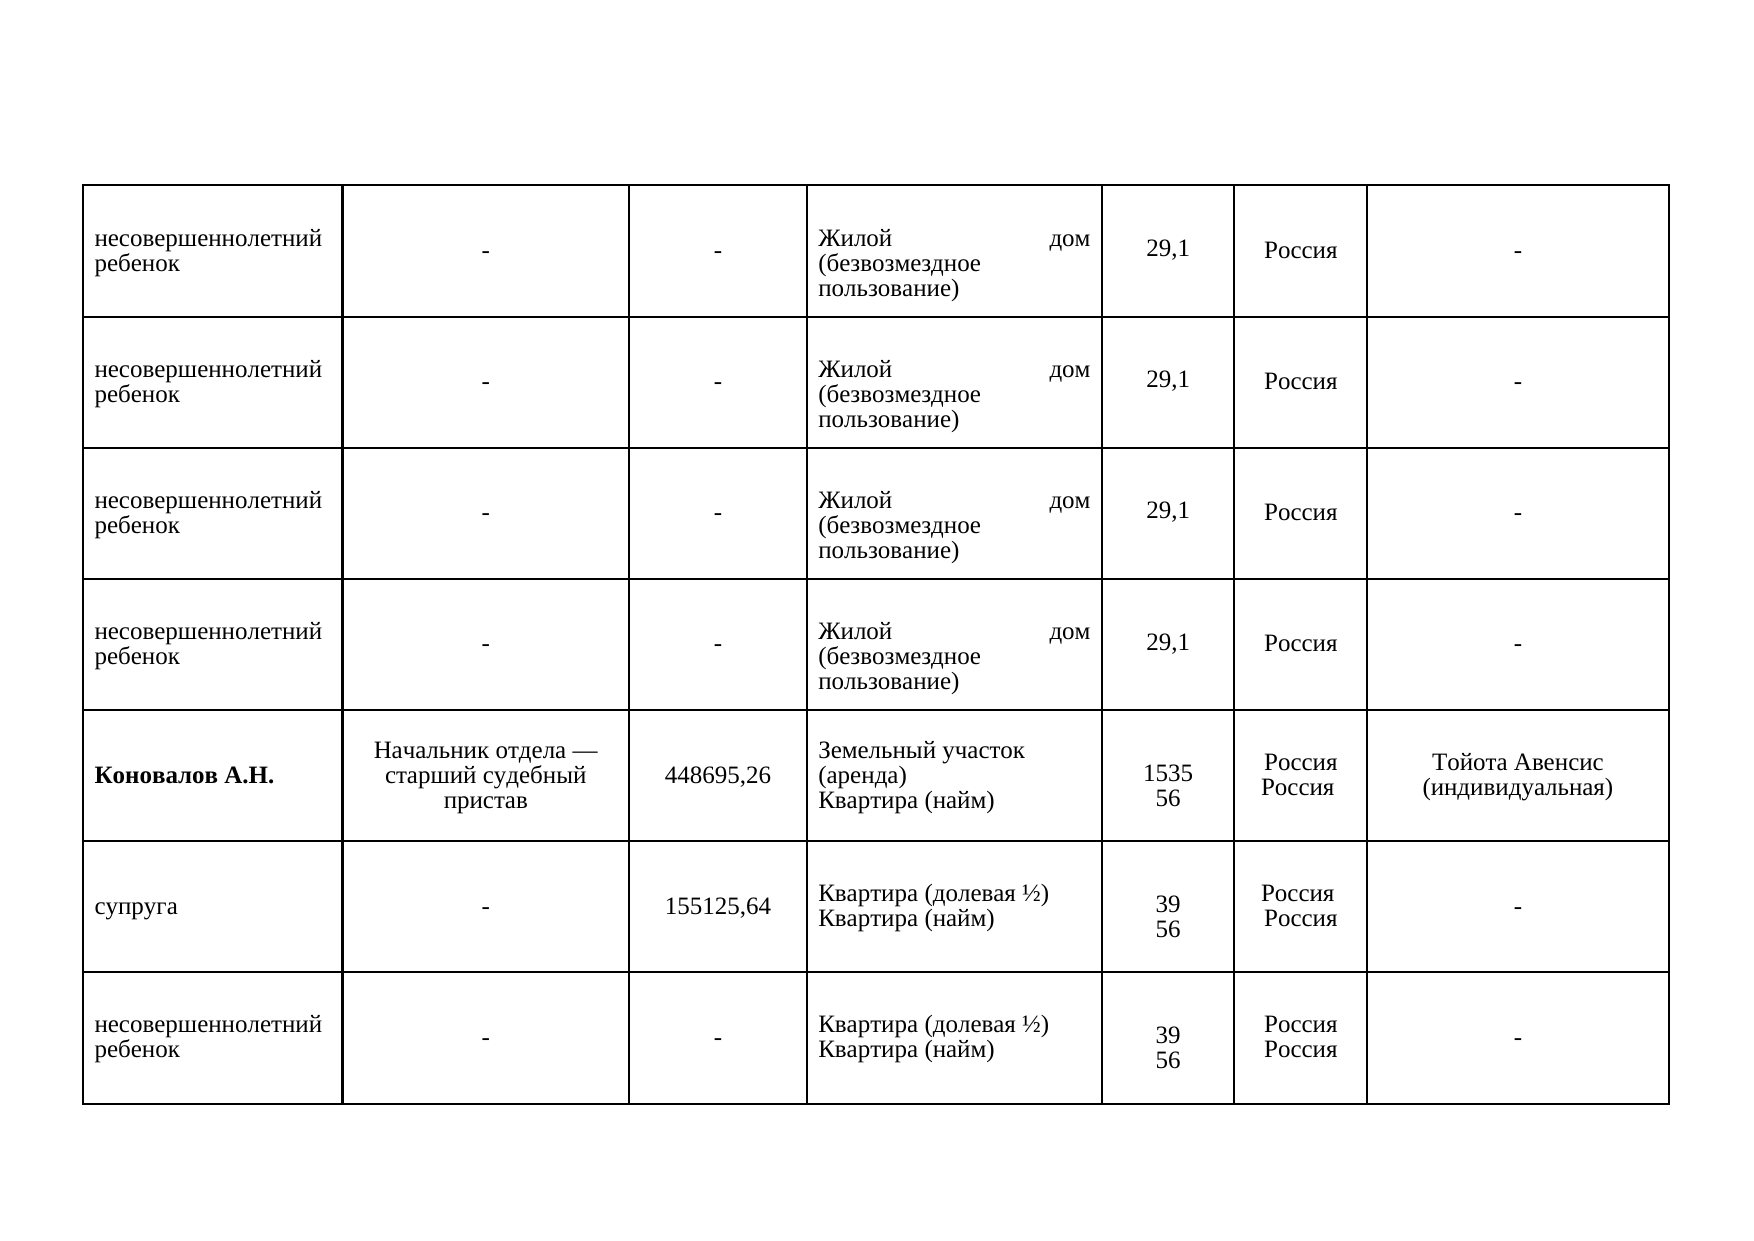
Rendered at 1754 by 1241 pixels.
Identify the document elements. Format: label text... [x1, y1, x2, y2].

table_cell 29,1 [1103, 186, 1233, 316]
table_cell Россия Россия [1235, 973, 1366, 1102]
table_cell Коновалов А.Н. [84, 711, 341, 840]
table_cell несовершеннолетний ребенок [84, 580, 341, 709]
table_cell - [1368, 318, 1668, 447]
table_cell несовершеннолетний ребенок [84, 449, 341, 578]
table_cell Россия [1235, 580, 1366, 709]
table_cell - [630, 973, 806, 1102]
table_cell - [630, 318, 806, 447]
table_cell Россия Россия [1235, 711, 1366, 840]
table_cell Жилой дом (безвозмездное пользование) [808, 449, 1101, 578]
table_cell Россия [1235, 318, 1366, 447]
table_cell - [1368, 973, 1668, 1102]
table_cell Квартира (долевая ½) Квартира (найм) [808, 842, 1101, 971]
table_cell Россия [1235, 186, 1366, 316]
table_cell - [344, 186, 628, 316]
table_cell 29,1 [1103, 318, 1233, 447]
table_cell - [1368, 842, 1668, 971]
table_cell - [344, 318, 628, 447]
table_cell 1535 56 [1103, 711, 1233, 840]
table_cell Жилой дом (безвозмездное пользование) [808, 186, 1101, 316]
table_cell - [1368, 449, 1668, 578]
table_cell Начальник отдела — старший судебный пристав [344, 711, 628, 840]
table_cell 448695,26 [630, 711, 806, 840]
table_cell 155125,64 [630, 842, 806, 971]
table_cell 29,1 [1103, 449, 1233, 578]
table_cell 39 56 [1103, 973, 1233, 1102]
table_cell Жилой дом (безвозмездное пользование) [808, 580, 1101, 709]
table_cell Земельный участок (аренда) Квартира (найм) [808, 711, 1101, 840]
table_cell Россия [1235, 449, 1366, 578]
table_cell - [344, 842, 628, 971]
table_cell - [344, 580, 628, 709]
table_cell Квартира (долевая ½) Квартира (найм) [808, 973, 1101, 1102]
table_cell несовершеннолетний ребенок [84, 318, 341, 447]
table_cell - [630, 580, 806, 709]
table_cell - [344, 973, 628, 1102]
table_cell - [1368, 580, 1668, 709]
table_cell Тойота Авенсис (индивидуальная) [1368, 711, 1668, 840]
table_cell несовершеннолетний ребенок [84, 973, 341, 1102]
table_cell - [1368, 186, 1668, 316]
table_cell Жилой дом (безвозмездное пользование) [808, 318, 1101, 447]
table_cell - [630, 186, 806, 316]
table_cell 29,1 [1103, 580, 1233, 709]
table_cell 39 56 [1103, 842, 1233, 971]
table_cell Россия Россия [1235, 842, 1366, 971]
table_cell супруга [84, 842, 341, 971]
table_cell - [344, 449, 628, 578]
table_cell - [630, 449, 806, 578]
table_cell несовершеннолетний ребенок [84, 186, 341, 316]
